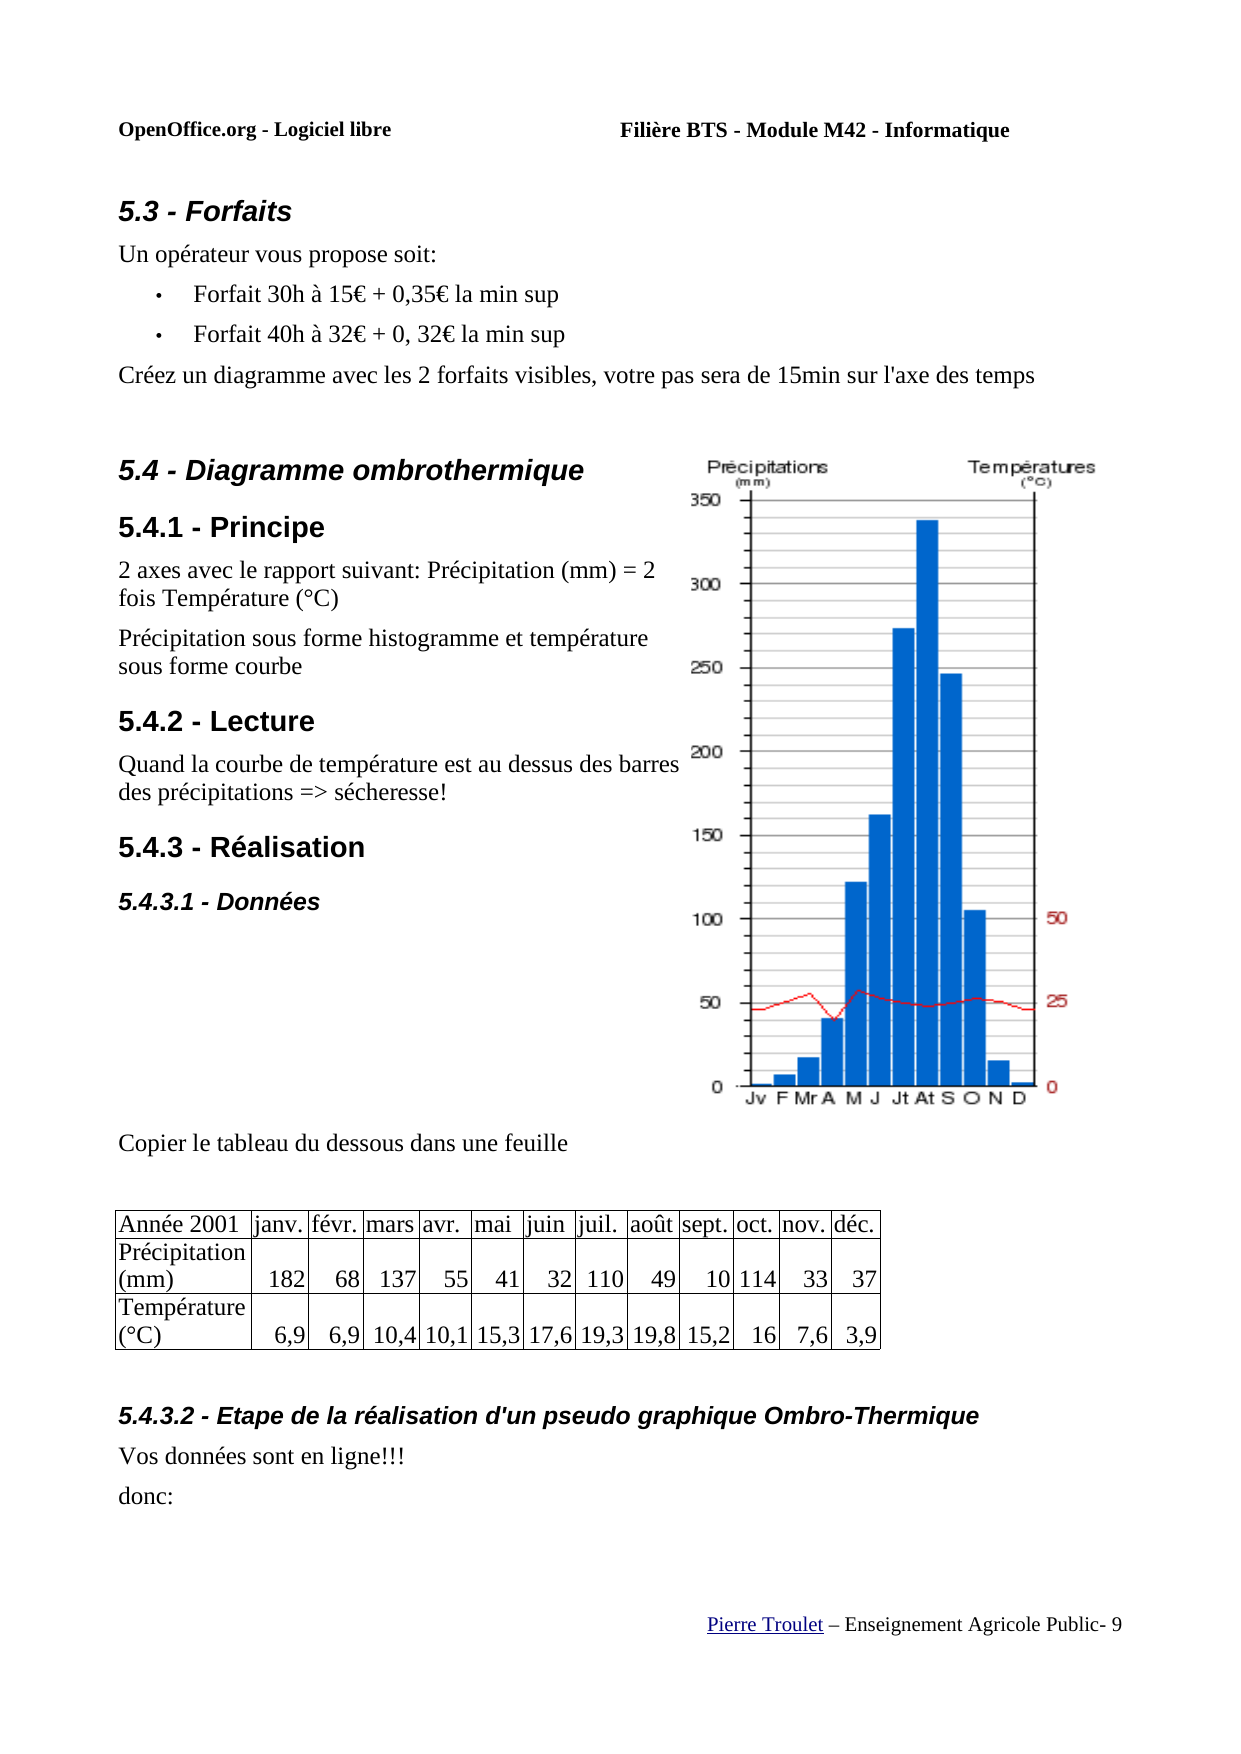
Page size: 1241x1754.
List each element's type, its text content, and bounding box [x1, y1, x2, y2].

table_cell 68 [309, 1239, 363, 1293]
text Vos données sont en ligne!!! [118, 1442, 1122, 1469]
text Un opérateur vous propose soit: [118, 240, 1122, 268]
list Forfait 30h à 15€ + 0,35€ la min sup [156, 280, 1122, 308]
list Forfait 40h à 32€ + 0, 32€ la min sup [156, 321, 1122, 348]
table_cell 10 [680, 1239, 733, 1293]
table_cell 182 [252, 1239, 308, 1293]
table_cell 16 [734, 1294, 779, 1349]
subtitle Lecture [118, 705, 691, 738]
text Créez un diagramme avec les 2 forfaits visibles, votre pas sera de 15min sur l'axe des temps [118, 361, 1122, 388]
table_header oct. [734, 1211, 779, 1238]
table_cell 33 [780, 1239, 831, 1293]
picture [691, 453, 1121, 1117]
table_cell 114 [734, 1239, 779, 1293]
text Copier le tableau du dessous dans une feuille [118, 1129, 1122, 1157]
table_header déc. [832, 1211, 880, 1238]
text 2 axes avec le rapport suivant: Précipitation (mm) = 2 fois Température (°C) [118, 557, 691, 612]
table_cell 110 [576, 1239, 627, 1293]
table_cell Température (°C) [116, 1294, 251, 1349]
subtitle Réalisation [118, 831, 691, 863]
table_header mai [472, 1211, 523, 1238]
table_cell 137 [364, 1239, 419, 1293]
table_cell 10,1 [420, 1294, 471, 1349]
subtitle Forfaits [118, 195, 1122, 228]
table_cell 49 [628, 1239, 679, 1293]
text Quand la courbe de température est au dessus des barres des précipitations => sécheresse! [118, 750, 691, 806]
table_cell 17,6 [524, 1294, 575, 1349]
table_cell 32 [524, 1239, 575, 1293]
table_header févr. [309, 1211, 363, 1238]
table_header juil. [576, 1211, 627, 1238]
table_cell 10,4 [364, 1294, 419, 1349]
subtitle Etape de la réalisation d'un pseudo graphique Ombro-Thermique [118, 1402, 1122, 1429]
table_header nov. [780, 1211, 831, 1238]
text donc: [118, 1482, 1122, 1510]
table_cell 37 [832, 1239, 880, 1293]
table_cell 55 [420, 1239, 471, 1293]
table_header Année 2001 [116, 1211, 251, 1238]
table_header avr. [420, 1211, 471, 1238]
table_header sept. [680, 1211, 733, 1238]
table_header mars [364, 1211, 419, 1238]
subtitle Données [118, 888, 691, 916]
subtitle Principe [118, 511, 691, 544]
table_cell 19,8 [628, 1294, 679, 1349]
text Précipitation sous forme histogramme et température sous forme courbe [118, 624, 691, 680]
table_cell 15,3 [472, 1294, 523, 1349]
table_cell Précipitation (mm) [116, 1239, 251, 1293]
table_cell 6,9 [252, 1294, 308, 1349]
table_header août [628, 1211, 679, 1238]
subtitle Diagramme ombrothermique [118, 454, 691, 486]
table_cell 3,9 [832, 1294, 880, 1349]
table_header janv. [252, 1211, 308, 1238]
table_cell 7,6 [780, 1294, 831, 1349]
table_cell 41 [472, 1239, 523, 1293]
table_header juin [524, 1211, 575, 1238]
table_cell 15,2 [680, 1294, 733, 1349]
table_cell 6,9 [309, 1294, 363, 1349]
table_cell 19,3 [576, 1294, 627, 1349]
